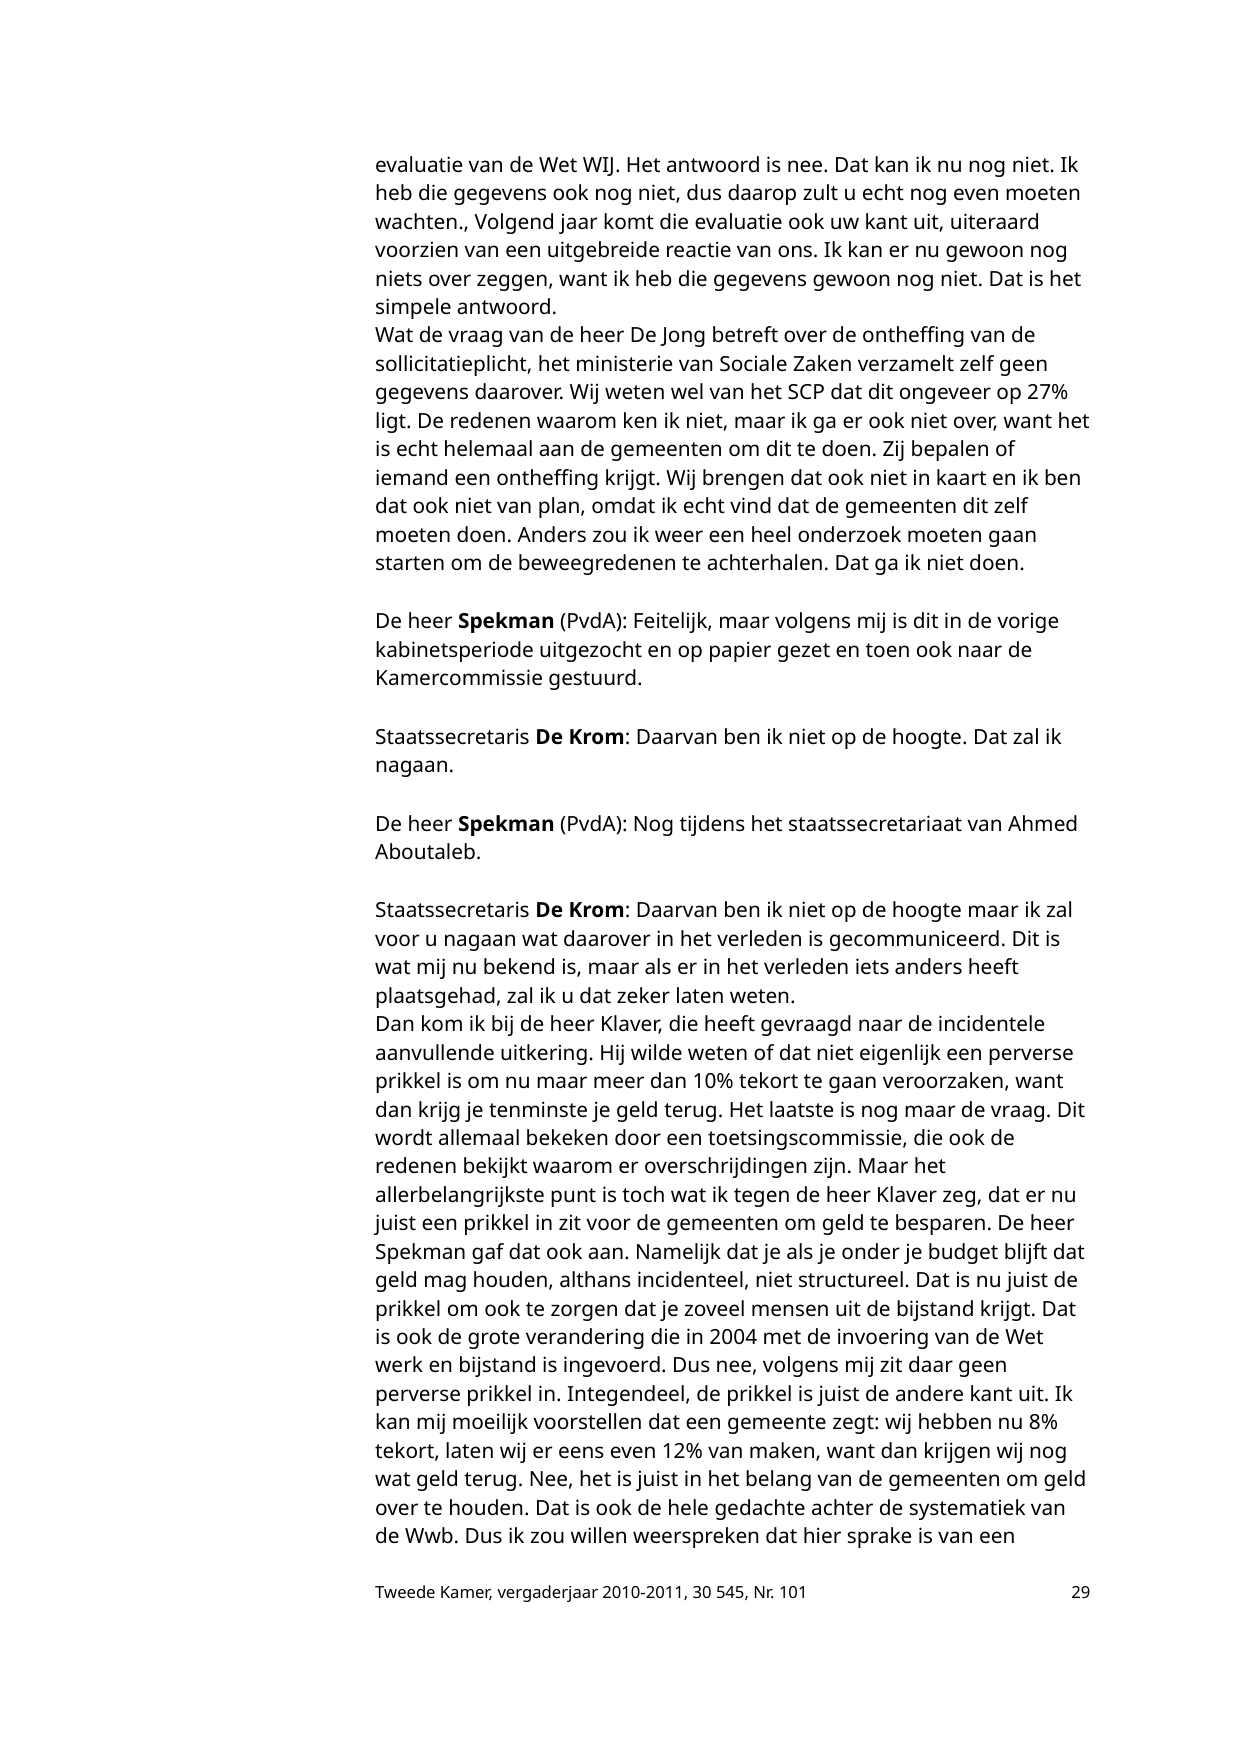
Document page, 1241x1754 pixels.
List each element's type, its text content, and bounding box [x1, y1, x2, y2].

text Dan kom ik bij de heer Klaver, die heeft gevraagd naar de incidentele aanvullende uitkering. Hij wilde weten of dat niet eigenlijk een perverse prikkel is om nu maar meer dan 10% tekort te gaan veroorzaken, want dan krijg je tenminste je geld terug. Het laatste is nog maar de vraag. Dit wordt allemaal bekeken door een toetsingscommissie, die ook de redenen bekijkt waarom er overschrijdingen zijn. Maar het allerbelangrijkste punt is toch wat ik tegen de heer Klaver zeg, dat er nu juist een prikkel in zit voor de gemeenten om geld te besparen. De heer Spekman gaf dat ook aan. Namelijk dat je als je onder je budget blijft dat geld mag houden, althans incidenteel, niet structureel. Dat is nu juist de prikkel om ook te zorgen dat je zoveel mensen uit de bijstand krijgt. Dat is ook de grote verandering die in 2004 met de invoering van de Wet werk en bijstand is ingevoerd. Dus nee, volgens mij zit daar geen perverse prikkel in. Integendeel, de prikkel is juist de andere kant uit. Ik kan mij moeilijk voorstellen dat een gemeente zegt: wij hebben nu 8% tekort, laten wij er eens even 12% van maken, want dan krijgen wij nog wat geld terug. Nee, het is juist in het belang van de gemeenten om geld over te houden. Dat is ook de hele gedachte achter de systematiek van de Wwb. Dus ik zou willen weerspreken dat hier sprake is van een [375, 1009, 1090, 1550]
text Staatssecretaris De Krom: Daarvan ben ik niet op de hoogte. Dat zal ik nagaan. [375, 722, 1090, 779]
text De heer Spekman (PvdA): Nog tijdens het staatssecretariaat van Ahmed Aboutaleb. [375, 809, 1090, 866]
text evaluatie van de Wet WIJ. Het antwoord is nee. Dat kan ik nu nog niet. Ik heb die gegevens ook nog niet, dus daarop zult u echt nog even moeten wachten., Volgend jaar komt die evaluatie ook uw kant uit, uiteraard voorzien van een uitgebreide reactie van ons. Ik kan er nu gewoon nog niets over zeggen, want ik heb die gegevens gewoon nog niet. Dat is het simpele antwoord. [375, 150, 1090, 321]
text Wat de vraag van de heer De Jong betreft over de ontheffing van de sollicitatieplicht, het ministerie van Sociale Zaken verzamelt zelf geen gegevens daarover. Wij weten wel van het SCP dat dit ongeveer op 27% ligt. De redenen waarom ken ik niet, maar ik ga er ook niet over, want het is echt helemaal aan de gemeenten om dit te doen. Zij bepalen of iemand een ontheffing krijgt. Wij brengen dat ook niet in kaart en ik ben dat ook niet van plan, omdat ik echt vind dat de gemeenten dit zelf moeten doen. Anders zou ik weer een heel onderzoek moeten gaan starten om de beweegredenen te achterhalen. Dat ga ik niet doen. [375, 321, 1090, 577]
text Staatssecretaris De Krom: Daarvan ben ik niet op de hoogte maar ik zal voor u nagaan wat daarover in het verleden is gecommuniceerd. Dit is wat mij nu bekend is, maar als er in het verleden iets anders heeft plaatsgehad, zal ik u dat zeker laten weten. [375, 896, 1090, 1009]
text De heer Spekman (PvdA): Feitelijk, maar volgens mij is dit in de vorige kabinetsperiode uitgezocht en op papier gezet en toen ook naar de Kamercommissie gestuurd. [375, 607, 1090, 692]
